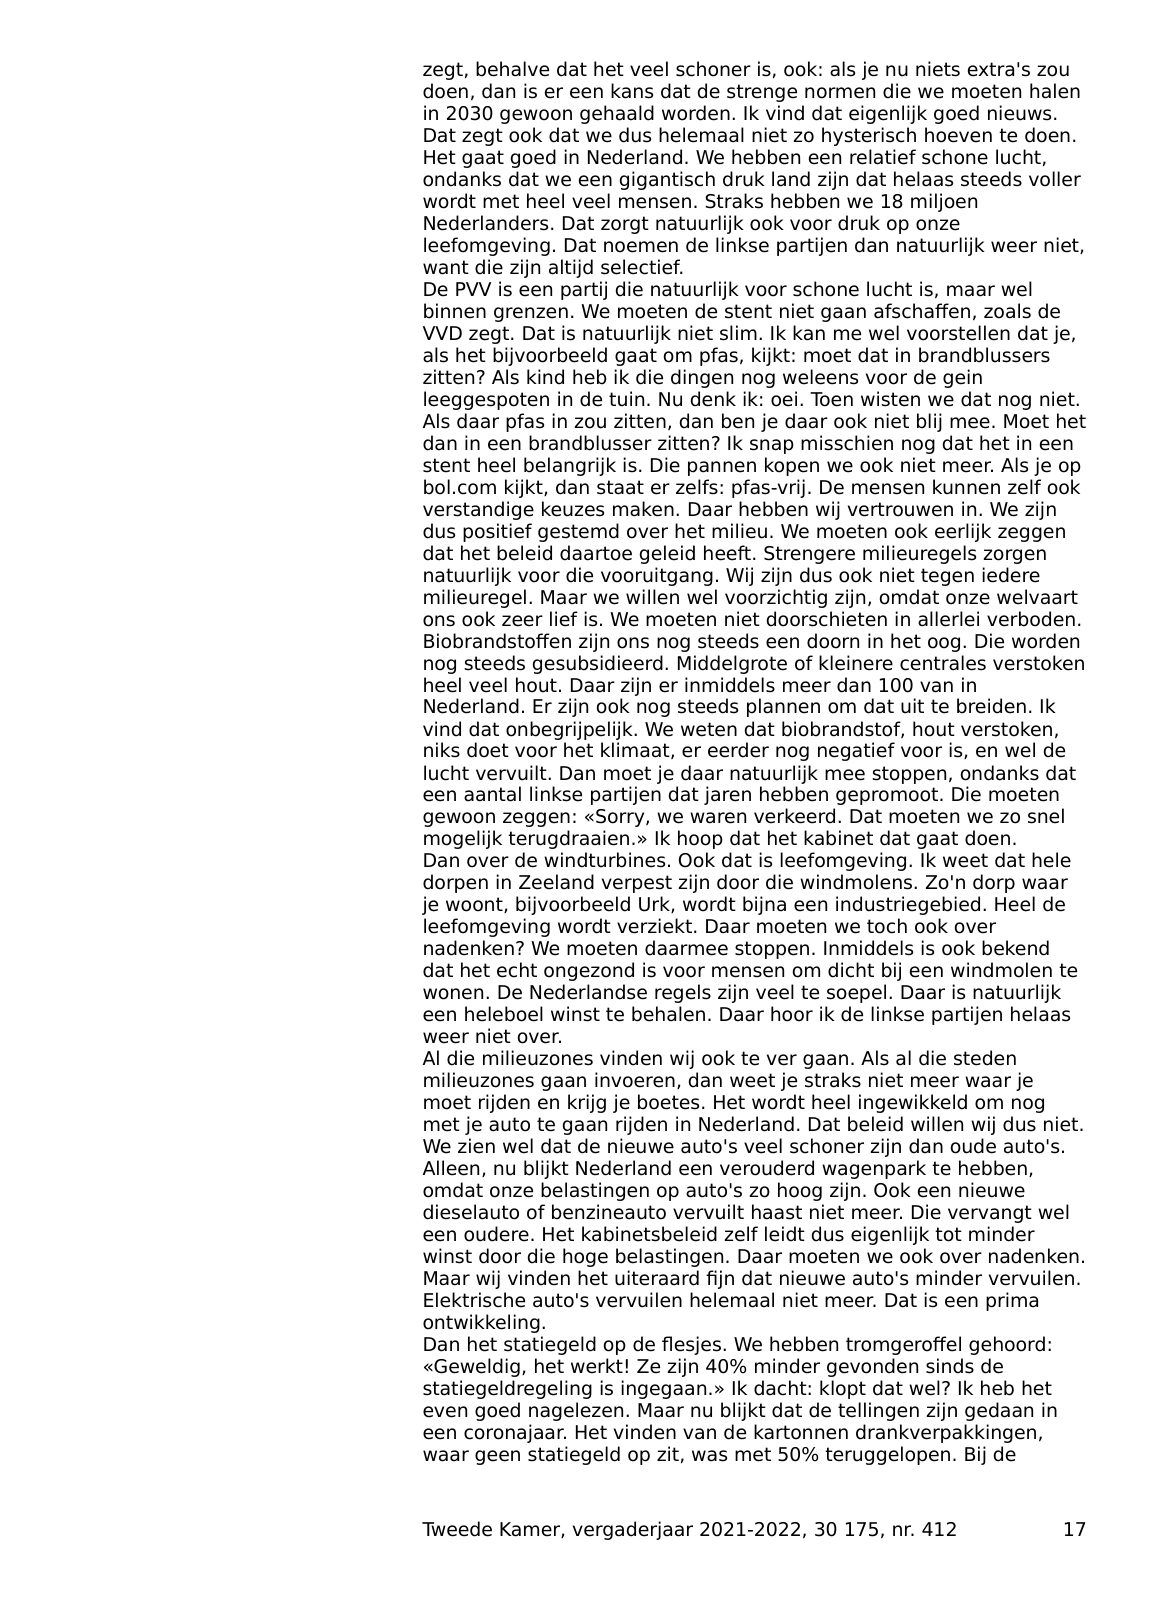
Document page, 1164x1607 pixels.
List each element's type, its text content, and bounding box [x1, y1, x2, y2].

text Biobrandstoffen zijn ons nog steeds een doorn in het oog. Die worden nog steeds gesubsidieerd. Middelgrote of kleinere centrales verstoken heel veel hout. Daar zijn er inmiddels meer dan 100 van in Nederland. Er zijn ook nog steeds plannen om dat uit te breiden. Ik vind dat onbegrijpelijk. We weten dat biobrandstof, hout verstoken, niks doet voor het klimaat, er eerder nog negatief voor is, en wel de lucht vervuilt. Dan moet je daar natuurlijk mee stoppen, ondanks dat een aantal linkse partijen dat jaren hebben gepromoot. Die moeten gewoon zeggen: «Sorry, we waren verkeerd. Dat moeten we zo snel mogelijk terugdraaien.» Ik hoop dat het kabinet dat gaat doen. [422, 631, 1087, 850]
text De PVV is een partij die natuurlijk voor schone lucht is, maar wel binnen grenzen. We moeten de stent niet gaan afschaffen, zoals de VVD zegt. Dat is natuurlijk niet slim. Ik kan me wel voorstellen dat je, als het bijvoorbeeld gaat om pfas, kijkt: moet dat in brandblussers zitten? Als kind heb ik die dingen nog weleens voor de gein leeggespoten in de tuin. Nu denk ik: oei. Toen wisten we dat nog niet. Als daar pfas in zou zitten, dan ben je daar ook niet blij mee. Moet het dan in een brandblusser zitten? Ik snap misschien nog dat het in een stent heel belangrijk is. Die pannen kopen we ook niet meer. Als je op bol.com kijkt, dan staat er zelfs: pfas-vrij. De mensen kunnen zelf ook verstandige keuzes maken. Daar hebben wij vertrouwen in. We zijn dus positief gestemd over het milieu. We moeten ook eerlijk zeggen dat het beleid daartoe geleid heeft. Strengere milieuregels zorgen natuurlijk voor die vooruitgang. Wij zijn dus ook niet tegen iedere milieuregel. Maar we willen wel voorzichtig zijn, omdat onze welvaart ons ook zeer lief is. We moeten niet doorschieten in allerlei verboden. [422, 279, 1087, 631]
text Dan het statiegeld op de flesjes. We hebben tromgeroffel gehoord: «Geweldig, het werkt! Ze zijn 40% minder gevonden sinds de statiegeldregeling is ingegaan.» Ik dacht: klopt dat wel? Ik heb het even goed nagelezen. Maar nu blijkt dat de tellingen zijn gedaan in een coronajaar. Het vinden van de kartonnen drankverpakkingen, waar geen statiegeld op zit, was met 50% teruggelopen. Bij de [422, 1334, 1087, 1466]
text Al die milieuzones vinden wij ook te ver gaan. Als al die steden milieuzones gaan invoeren, dan weet je straks niet meer waar je moet rijden en krijg je boetes. Het wordt heel ingewikkeld om nog met je auto te gaan rijden in Nederland. Dat beleid willen wij dus niet. We zien wel dat de nieuwe auto's veel schoner zijn dan oude auto's. Alleen, nu blijkt Nederland een verouderd wagenpark te hebben, omdat onze belastingen op auto's zo hoog zijn. Ook een nieuwe dieselauto of benzineauto vervuilt haast niet meer. Die vervangt wel een oudere. Het kabinetsbeleid zelf leidt dus eigenlijk tot minder winst door die hoge belastingen. Daar moeten we ook over nadenken. Maar wij vinden het uiteraard fijn dat nieuwe auto's minder vervuilen. Elektrische auto's vervuilen helemaal niet meer. Dat is een prima ontwikkeling. [422, 1048, 1087, 1334]
text zegt, behalve dat het veel schoner is, ook: als je nu niets extra's zou doen, dan is er een kans dat de strenge normen die we moeten halen in 2030 gewoon gehaald worden. Ik vind dat eigenlijk goed nieuws. Dat zegt ook dat we dus helemaal niet zo hysterisch hoeven te doen. Het gaat goed in Nederland. We hebben een relatief schone lucht, ondanks dat we een gigantisch druk land zijn dat helaas steeds voller wordt met heel veel mensen. Straks hebben we 18 miljoen Nederlanders. Dat zorgt natuurlijk ook voor druk op onze leefomgeving. Dat noemen de linkse partijen dan natuurlijk weer niet, want die zijn altijd selectief. [422, 59, 1087, 279]
text Dan over de windturbines. Ook dat is leefomgeving. Ik weet dat hele dorpen in Zeeland verpest zijn door die windmolens. Zo'n dorp waar je woont, bijvoorbeeld Urk, wordt bijna een industriegebied. Heel de leefomgeving wordt verziekt. Daar moeten we toch ook over nadenken? We moeten daarmee stoppen. Inmiddels is ook bekend dat het echt ongezond is voor mensen om dicht bij een windmolen te wonen. De Nederlandse regels zijn veel te soepel. Daar is natuurlijk een heleboel winst te behalen. Daar hoor ik de linkse partijen helaas weer niet over. [422, 850, 1087, 1048]
